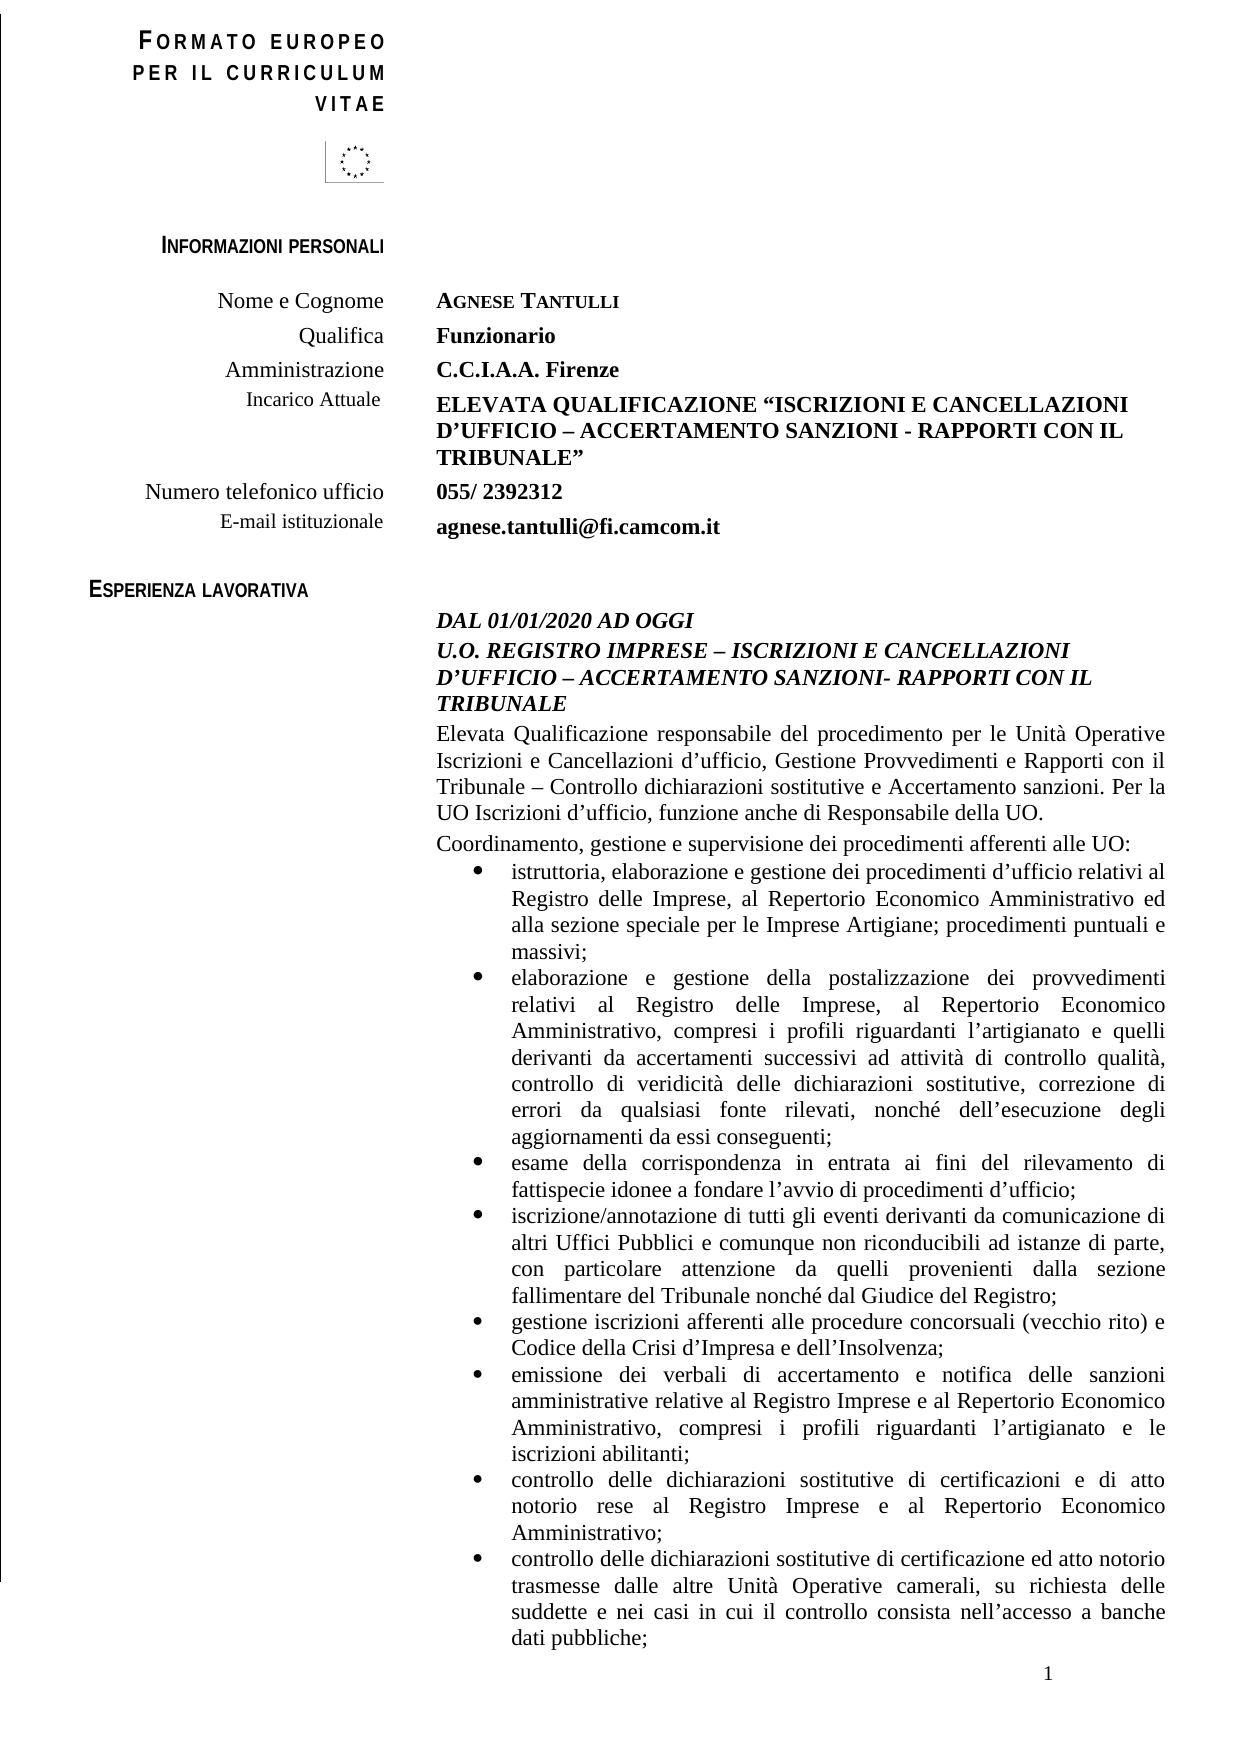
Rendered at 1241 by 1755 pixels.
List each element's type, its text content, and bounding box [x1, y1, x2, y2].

table_cell [395, 474, 425, 544]
table_header [395, 605, 425, 1651]
table_header Formato europeo per il curriculum vitae [89, 24, 395, 182]
table_cell C.C.I.A.A. Firenze ELEVATA QUALIFICAZIONE “ISCRIZIONI E CANCELLAZIONI D’UFFICIO – ACCERTAMENTO SANZIONI - RAPPORTI CON IL TRIBUNALE” [425, 352, 1178, 474]
table_cell Qualifica [89, 318, 395, 352]
table_header Agnese Tantulli [425, 283, 1178, 317]
table_header [395, 283, 425, 317]
table_cell [395, 352, 425, 474]
table_cell 055/ 2392312 agnese.tantulli@fi.camcom.it [425, 474, 1178, 544]
table_cell Amministrazione Incarico Attuale [89, 352, 395, 474]
table_cell Numero telefonico ufficio E-mail istituzionale [89, 474, 395, 544]
table_header [89, 605, 395, 1651]
table_cell Funzionario [425, 318, 1178, 352]
table_header Informazioni personali [89, 230, 395, 259]
text Esperienza lavorativa [89, 574, 1053, 602]
table_cell [395, 318, 425, 352]
table_header DAL 01/01/2020 AD OGGI U.O. REGISTRO IMPRESE – ISCRIZIONI E CANCELLAZIONI D’UFFICIO – ACCERTAMENTO SANZIONI- RAPPORTI CON IL TRIBUNALE Elevata Qualificazione responsabile del procedimento per le Unità Operative Iscrizioni e Cancellazioni d’ufficio, Gestione Provvedimenti e Rapporti con il Tribunale – Controllo dichiarazioni sostitutive e Accertamento sanzioni. Per la UO Iscrizioni d’ufficio, funzione anche di Responsabile della UO. Coordinamento, gestione e supervisione dei procedimenti afferenti alle UO: istruttoria, elaborazione e gestione dei procedimenti d’ufficio relativi al Registro delle Imprese, al Repertorio Economico Amministrativo ed alla sezione speciale per le Imprese Artigiane; procedimenti puntuali e massivi; elaborazione e gestione della postalizzazione dei provvedimenti relativi al Registro delle Imprese, al Repertorio Economico Amministrativo, compresi i profili riguardanti l’artigianato e quelli derivanti da accertamenti successivi ad attività di controllo qualità, controllo di veridicità delle dichiarazioni sostitutive, correzione di errori da qualsiasi fonte rilevati, nonché dell’esecuzione degli aggiornamenti da essi conseguenti; esame della corrispondenza in entrata ai fini del rilevamento di fattispecie idonee a fondare l’avvio di procedimenti d’ufficio; iscrizione/annotazione di tutti gli eventi derivanti da comunicazione di altri Uffici Pubblici e comunque non riconducibili ad istanze di parte, con particolare attenzione da quelli provenienti dalla sezione fallimentare del Tribunale nonché dal Giudice del Registro; gestione iscrizioni afferenti alle procedure concorsuali (vecchio rito) e Codice della Crisi d’Impresa e dell’Insolvenza; emissione dei verbali di accertamento e notifica delle sanzioni amministrative relative al Registro Imprese e al Repertorio Economico Amministrativo, compresi i profili riguardanti l’artigianato e le iscrizioni abilitanti; controllo delle dichiarazioni sostitutive di certificazioni e di atto notorio rese al Registro Imprese e al Repertorio Economico Amministrativo; controllo delle dichiarazioni sostitutive di certificazione ed atto notorio trasmesse dalle altre Unità Operative camerali, su richiesta delle suddette e nei casi in cui il controllo consista nell’accesso a banche dati pubbliche; controllo delle dichiarazioni di conformità degli impianti rilasciate dalle imprese abilitate ai sensi del DM 37/2008 e trasmesse alla Camera di Commercio dai SUAP dei Comuni. Collaborazione e coordinamento con il Tribunale di Firenze – Sezione Tribunale delle imprese - Giudice del Registro e le Cancellerie (fallimentare e volontaria giurisdizione) per la corretta tenuta del Registro Imprese. DAL 01/01/2019 AL 31/12/2019 U.O. COMUNICAZIONE E SANZIONI Elevata Qualificazione responsabile del procedimento afferente alle Unità Operative Sanzioni Amministrative e Urp e Comunicazione Coordinamento e supervisione dei procedimenti sanzionatori afferenti al registro imprese nonché ai diversi organi accertatori; Coordinamento e supervisione delle attività di Urp e Comunicazione; Cura del piano immagine dell’Ente, dell’attività editoriale e la comunicazione multimediale, Coordinamento operativo per la creazione di un ufficio stampa all’interno della UO Comunicazione in collaborazione con nuovo addetto stampa esterno; Coordinamento e gestione delle attività relative alle segnalazioni depositate in ordine a presunte illegittimità di attività regolamentate e non, nonché alle segnalazioni in ordine alla pubblicità ingannevole di servizi, ai sensi del Codice del Consumo – D.Lgs. 206/2005 – Parte III “I contratti di consumo”. Analisi dei contratti tipo in materia immobiliare e commercio online proposti dal Gruppo di lavoro nazionale di Unioncamere. DAL 01/01/2018 AL 31/12/2018 U.O. REGOLAZIONE DEL MERCATO – URP E COMUNICAZIONE Elevata Qualificazione responsabile del procedimento afferente alle Unità Operative Sanzioni Amministrative – Tutela del Mercato e Protesti – Urp e Comunicazione Gestione, organizzazione e verifica dei procedimenti sanzionatori afferenti al registro imprese nonché ai diversi organi accertatori; Gestione ed organizzazione sportello Tutela del Mercato e protesti; Gestione, analisi e verifica delle competenze di regolazione del mercato attribuite alla UO: Gestione, verifica ed analisi delle procedure inerenti l’urp e la comunicazione camerale: studio della pubblicità sui social Esami agenti di affari in mediazione Iscrizione ruolo periti ed esperti Iscrizione ruolo conducenti Iscrizione elenco assaggiatori e degustatori Istruttoria e segnalazioni ai sensi del Codice del Consumo – D.Lgs. 206/2005 – Parte III “I contratti di consumo” Partecipazione a progetti ad hoc – Revisione albo CTU del Tribunale di Firenze in ottemperanza del Protocollo d’Intesa siglato a novembre 2017; GDL rafi istituito al fine di redigere un disciplinare che riconosca lo “stile orafo fiorentino”. Dal 01/01/2013 Al 31/12/2017 C.C.I.A.A. FIRENZE – UNITA’ OPERATIVA ISCRIZIONI D’UFFICIO E GESTIONE PROVVEDIMENTI – CONTROLLO QUALITA’ E CORREZIONI – INVIO CORRISPONDENZA FUNZIONARIO AMMINISTRATIVO CAT. D1 – RESPONSABILE UNITA’ OPERATIVA Gestione, organizzazione e coordinamento delle attività afferenti alla U.O.; Avvio procedimenti d’ufficio ex articoli 2190, 2191 e 2490 del codice civile, ex artt. 2 e 3 del DPR 247/2004, procedimenti d’ufficio artigiani ex L.r. 53/2008 nonché procedimenti delegati dal Giudice del registro; procedimenti d’ufficio del Responsabile per la tenuta e l’aggiornamento del R.E.A.; predisposizione di atti, memorie e ricorsi al Giudice del Registro delle Imprese; procedimenti di cancellazione massiva; Analisi delle procedure registro imprese e semplificazione dei processi; Gestione iscrizioni procedure concorsuali e sequestri; Collaborazione con il Giudice del Registro delle Imprese c/o il Tribunale Civile di Firenze per le attività dell’Unità Operativa, nonché per la sperimentazione per la promozione del Processo Civile Telematico; Tenuta dell’archivio Suap in entrata; Analisi e studio degli strumenti Infocamere in rapporto alle procedure del Registro Imprese con richiesta anche di modifiche ed implementazioni; Collaborazione attiva alla messa a punto dei nuovi DATA BASE registro imprese; Gestione, coordinamento ed organizzazione dei progetti di stage Alternanza Scuola Lavoro nonché universitari, con accoglienza degli studenti. dal 01/05/2010 al 31/12/2012 [425, 605, 1178, 1651]
table_header Nome e Cognome [89, 283, 395, 317]
